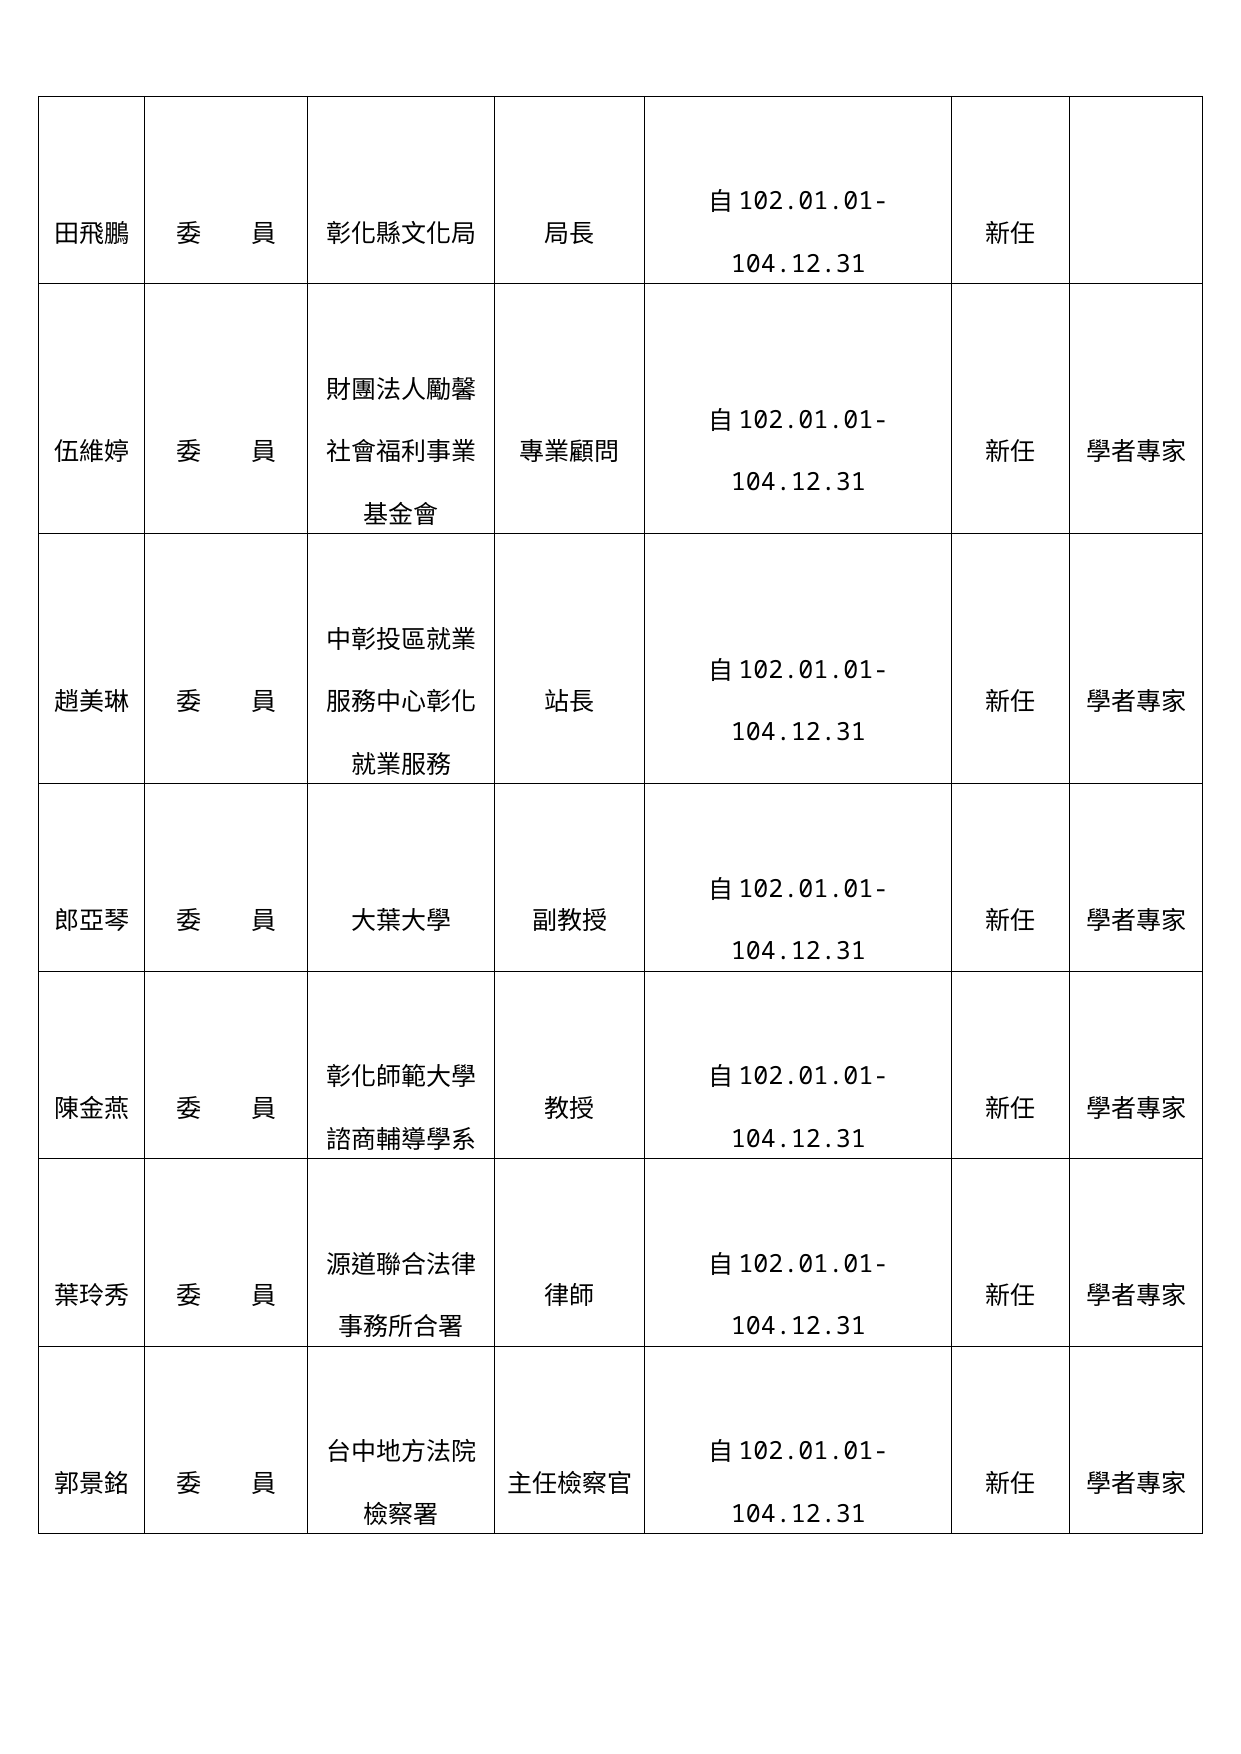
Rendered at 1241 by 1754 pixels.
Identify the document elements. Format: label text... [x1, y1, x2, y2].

table_cell 新任 [952, 97, 1069, 283]
table_cell 自102.01.01-104.12.31 [645, 784, 951, 971]
table_cell 新任 [952, 784, 1069, 971]
table_cell 學者專家 [1070, 1159, 1202, 1346]
table_cell 郎亞琴 [39, 784, 144, 971]
table_cell 委 員 [145, 784, 307, 971]
table_cell 彰化縣文化局 [308, 97, 494, 283]
table_cell 自102.01.01-104.12.31 [645, 284, 951, 533]
table_cell 新任 [952, 1347, 1069, 1533]
table_cell 新任 [952, 534, 1069, 783]
table_cell 自102.01.01-104.12.31 [645, 972, 951, 1158]
table_cell 教授 [495, 972, 644, 1158]
table_cell 委 員 [145, 534, 307, 783]
table_cell 局長 [495, 97, 644, 283]
table_cell 陳金燕 [39, 972, 144, 1158]
table_cell 站長 [495, 534, 644, 783]
table_cell 自102.01.01-104.12.31 [645, 1159, 951, 1346]
table_cell 委 員 [145, 284, 307, 533]
table_cell 自102.01.01-104.12.31 [645, 534, 951, 783]
table_cell 財團法人勵馨社會福利事業基金會 [308, 284, 494, 533]
table_cell 主任檢察官 [495, 1347, 644, 1533]
table_cell 新任 [952, 284, 1069, 533]
table_cell 台中地方法院檢察署 [308, 1347, 494, 1533]
table_cell 學者專家 [1070, 534, 1202, 783]
table_cell 委 員 [145, 972, 307, 1158]
table_cell 律師 [495, 1159, 644, 1346]
table_cell 委 員 [145, 1347, 307, 1533]
table_cell 自102.01.01-104.12.31 [645, 97, 951, 283]
table_cell 源道聯合法律事務所合署 [308, 1159, 494, 1346]
table_cell 新任 [952, 972, 1069, 1158]
table_cell 伍維婷 [39, 284, 144, 533]
table_cell 學者專家 [1070, 784, 1202, 971]
table_cell 大葉大學 [308, 784, 494, 971]
table_cell 學者專家 [1070, 284, 1202, 533]
table_cell 副教授 [495, 784, 644, 971]
table_cell 中彰投區就業服務中心彰化就業服務 [308, 534, 494, 783]
table_cell 彰化師範大學諮商輔導學系 [308, 972, 494, 1158]
table_cell 葉玲秀 [39, 1159, 144, 1346]
table_cell 學者專家 [1070, 972, 1202, 1158]
table_cell 郭景銘 [39, 1347, 144, 1533]
table_cell 委 員 [145, 1159, 307, 1346]
table_cell 自102.01.01-104.12.31 [645, 1347, 951, 1533]
table_cell 趙美琳 [39, 534, 144, 783]
table_cell 專業顧問 [495, 284, 644, 533]
table_cell 學者專家 [1070, 1347, 1202, 1533]
table_cell 委 員 [145, 97, 307, 283]
table_cell 田飛鵬 [39, 97, 144, 283]
table_cell 新任 [952, 1159, 1069, 1346]
table_cell [1070, 97, 1202, 283]
